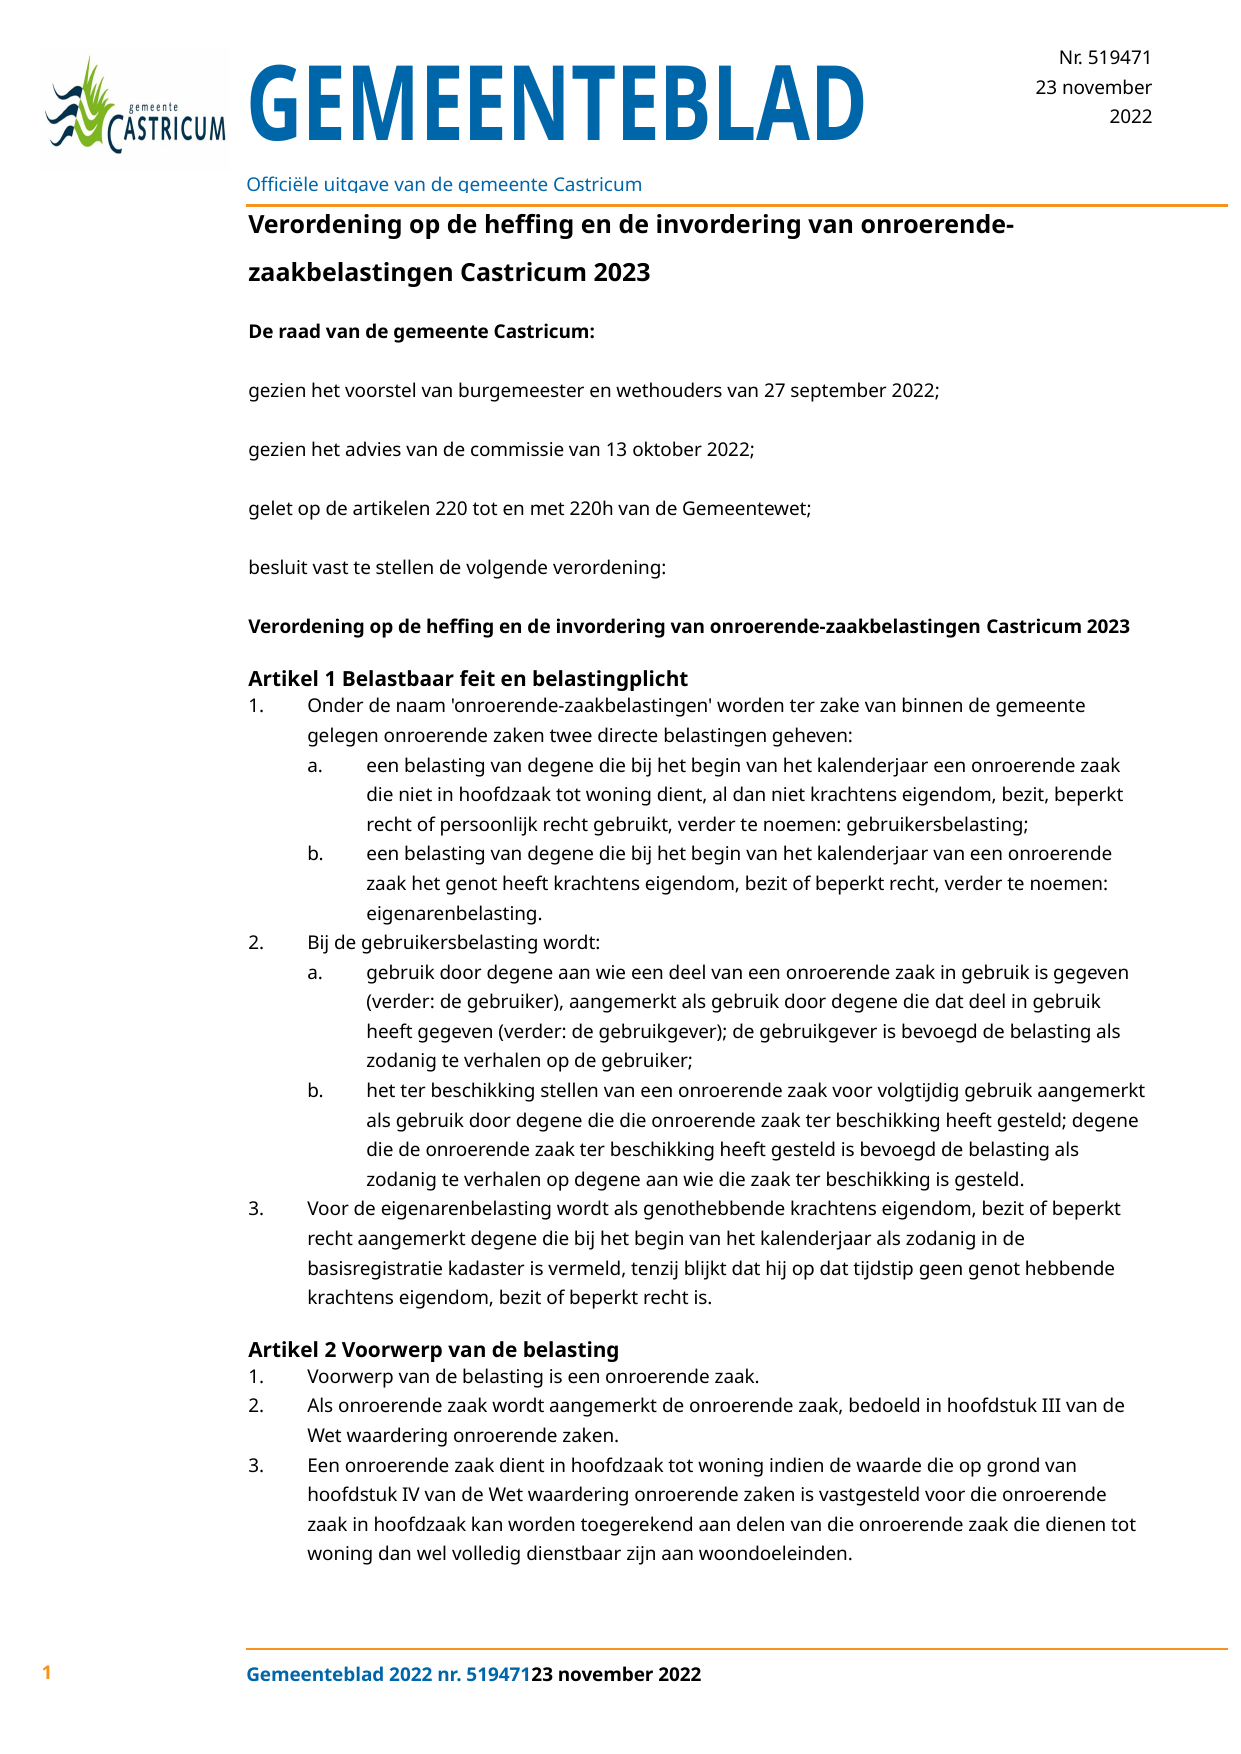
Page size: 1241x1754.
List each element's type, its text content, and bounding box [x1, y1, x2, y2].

text gezien het advies van de commissie van 13 oktober 2022; [248, 436, 1152, 462]
list een belasting van degene die bij het begin van het kalenderjaar van een onroerende zaak het genot heeft krachtens eigendom, bezit of beperkt recht, verder te noemen: eigenarenbelasting. [307, 841, 1152, 925]
text Verordening op de heffing en de invordering van onroerende-zaakbelastingen Castricum 2023 [248, 207, 1152, 288]
text De raad van de gemeente Castricum: [248, 318, 1152, 344]
list Bij de gebruikersbelasting wordt: [248, 929, 1152, 955]
text Verordening op de heffing en de invordering van onroerende-zaakbelastingen Castricum 2023 [248, 614, 1152, 639]
list Voorwerp van de belasting is een onroerende zaak. [248, 1363, 1152, 1389]
text Artikel 2 Voorwerp van de belasting [248, 1335, 1152, 1363]
list een belasting van degene die bij het begin van het kalenderjaar een onroerende zaak die niet in hoofdzaak tot woning dient, al dan niet krachtens eigendom, bezit, beperkt recht of persoonlijk recht gebruikt, verder te noemen: gebruikersbelasting; [307, 752, 1152, 837]
picture [41, 47, 231, 172]
text gezien het voorstel van burgemeester en wethouders van 27 september 2022; [248, 377, 1152, 403]
text besluit vast te stellen de volgende verordening: [248, 554, 1152, 580]
list Voor de eigenarenbelasting wordt als genothebbende krachtens eigendom, bezit of beperkt recht aangemerkt degene die bij het begin van het kalenderjaar als zodanig in de basisregistratie kadaster is vermeld, tenzij blijkt dat hij op dat tijdstip geen genot hebbende krachtens eigendom, bezit of beperkt recht is. [248, 1196, 1152, 1310]
list Onder de naam 'onroerende-zaakbelastingen' worden ter zake van binnen de gemeente gelegen onroerende zaken twee directe belastingen geheven: [248, 693, 1152, 748]
list het ter beschikking stellen van een onroerende zaak voor volgtijdig gebruik aangemerkt als gebruik door degene die die onroerende zaak ter beschikking heeft gesteld; degene die de onroerende zaak ter beschikking heeft gesteld is bevoegd de belasting als zodanig te verhalen op degene aan wie die zaak ter beschikking is gesteld. [307, 1077, 1152, 1192]
list Een onroerende zaak dient in hoofdzaak tot woning indien de waarde die op grond van hoofdstuk IV van de Wet waardering onroerende zaken is vastgesteld voor die onroerende zaak in hoofdzaak kan worden toegerekend aan delen van die onroerende zaak die dienen tot woning dan wel volledig dienstbaar zijn aan woondoeleinden. [248, 1452, 1152, 1566]
list gebruik door degene aan wie een deel van een onroerende zaak in gebruik is gegeven (verder: de gebruiker), aangemerkt als gebruik door degene die dat deel in gebruik heeft gegeven (verder: de gebruikgever); de gebruikgever is bevoegd de belasting als zodanig te verhalen op de gebruiker; [307, 959, 1152, 1073]
text gelet op de artikelen 220 tot en met 220h van de Gemeentewet; [248, 495, 1152, 521]
text Artikel 1 Belastbaar feit en belastingplicht [248, 664, 1152, 693]
list Als onroerende zaak wordt aangemerkt de onroerende zaak, bedoeld in hoofdstuk III van de Wet waardering onroerende zaken. [248, 1393, 1152, 1448]
